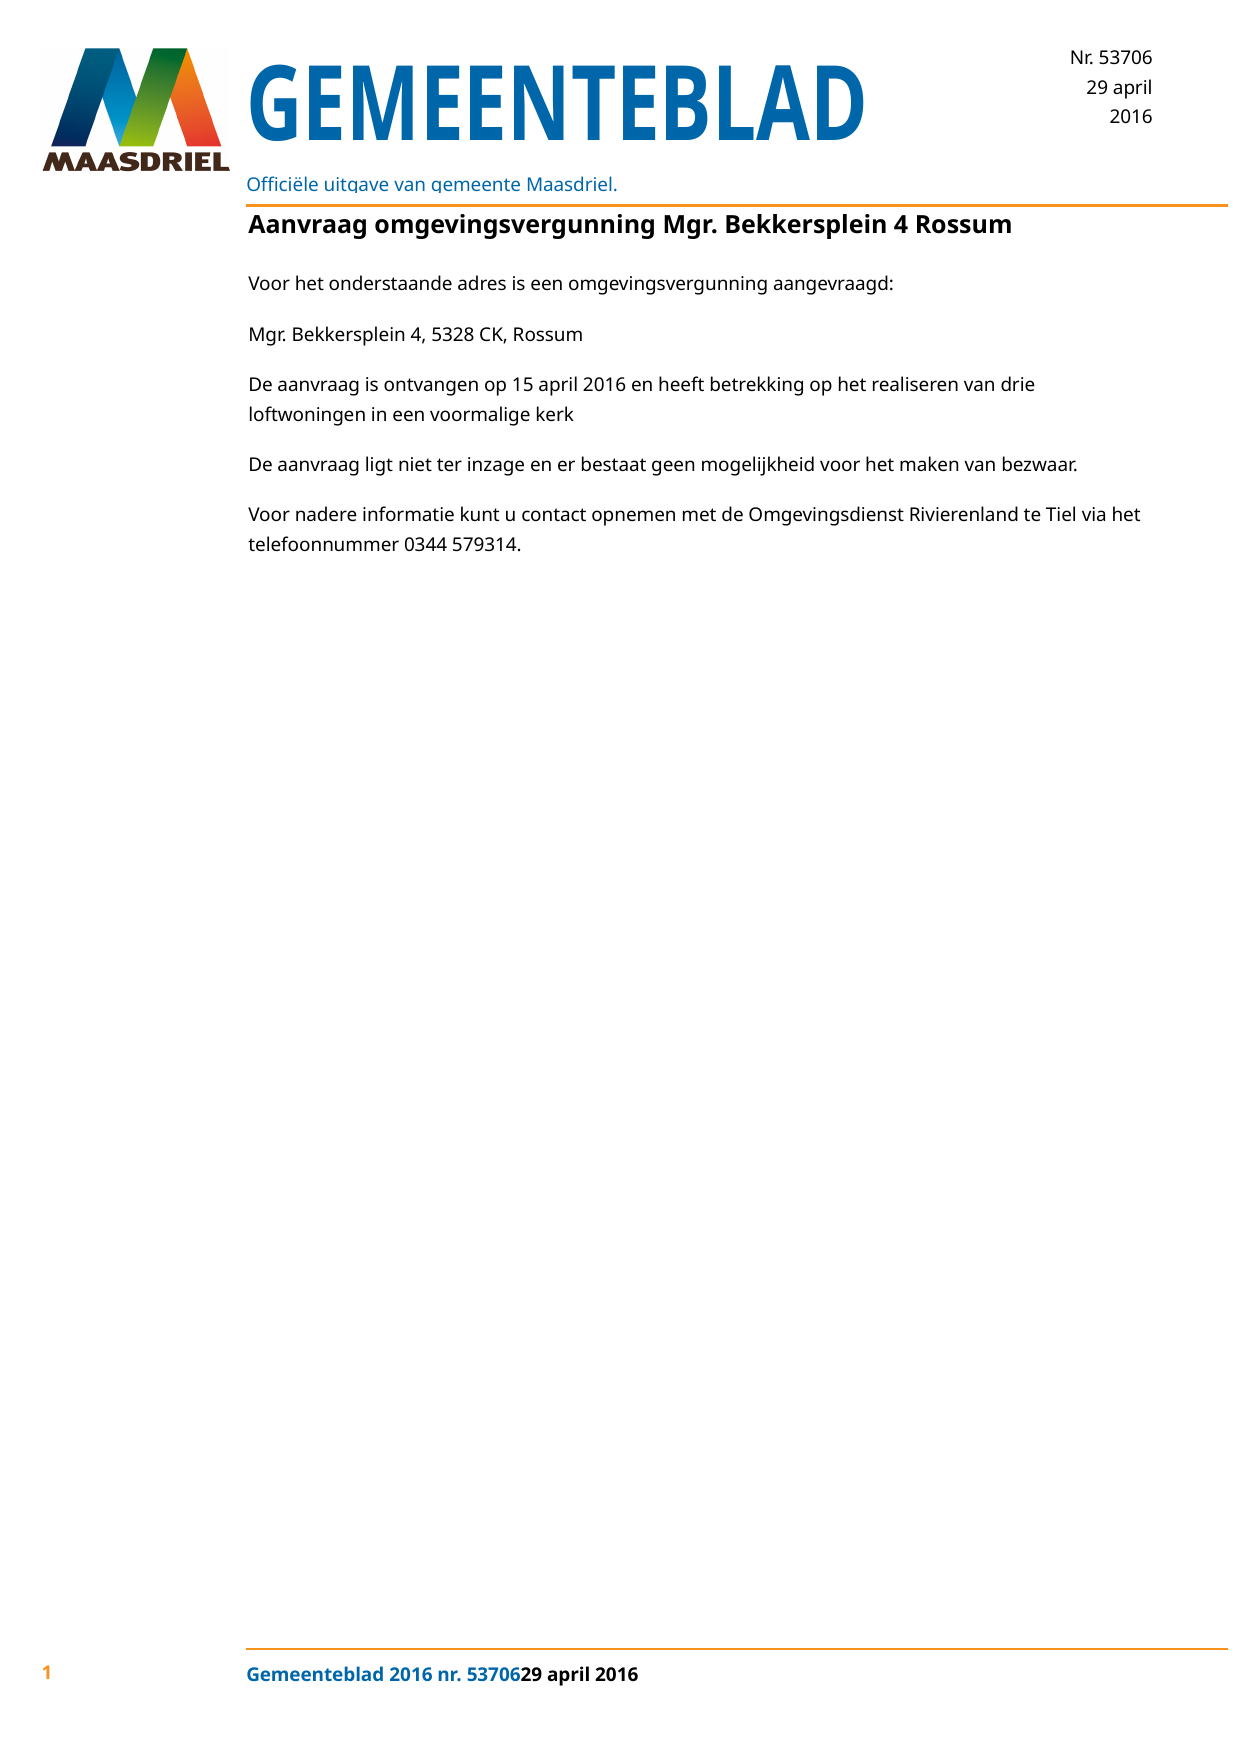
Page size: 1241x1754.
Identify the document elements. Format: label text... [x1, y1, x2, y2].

text Mgr. Bekkersplein 4, 5328 CK, Rossum [248, 321, 1152, 346]
picture [41, 47, 231, 172]
text Aanvraag omgevingsvergunning Mgr. Bekkersplein 4 Rossum [248, 207, 1152, 241]
text De aanvraag ligt niet ter inzage en er bestaat geen mogelijkheid voor het maken van bezwaar. [248, 451, 1152, 477]
text Voor nadere informatie kunt u contact opnemen met de Omgevingsdienst Rivierenland te Tiel via het telefoonnummer 0344 579314. [248, 502, 1152, 557]
text Voor het onderstaande adres is een omgevingsvergunning aangevraagd: [248, 270, 1152, 296]
text De aanvraag is ontvangen op 15 april 2016 en heeft betrekking op het realiseren van drie loftwoningen in een voormalige kerk [248, 371, 1152, 426]
